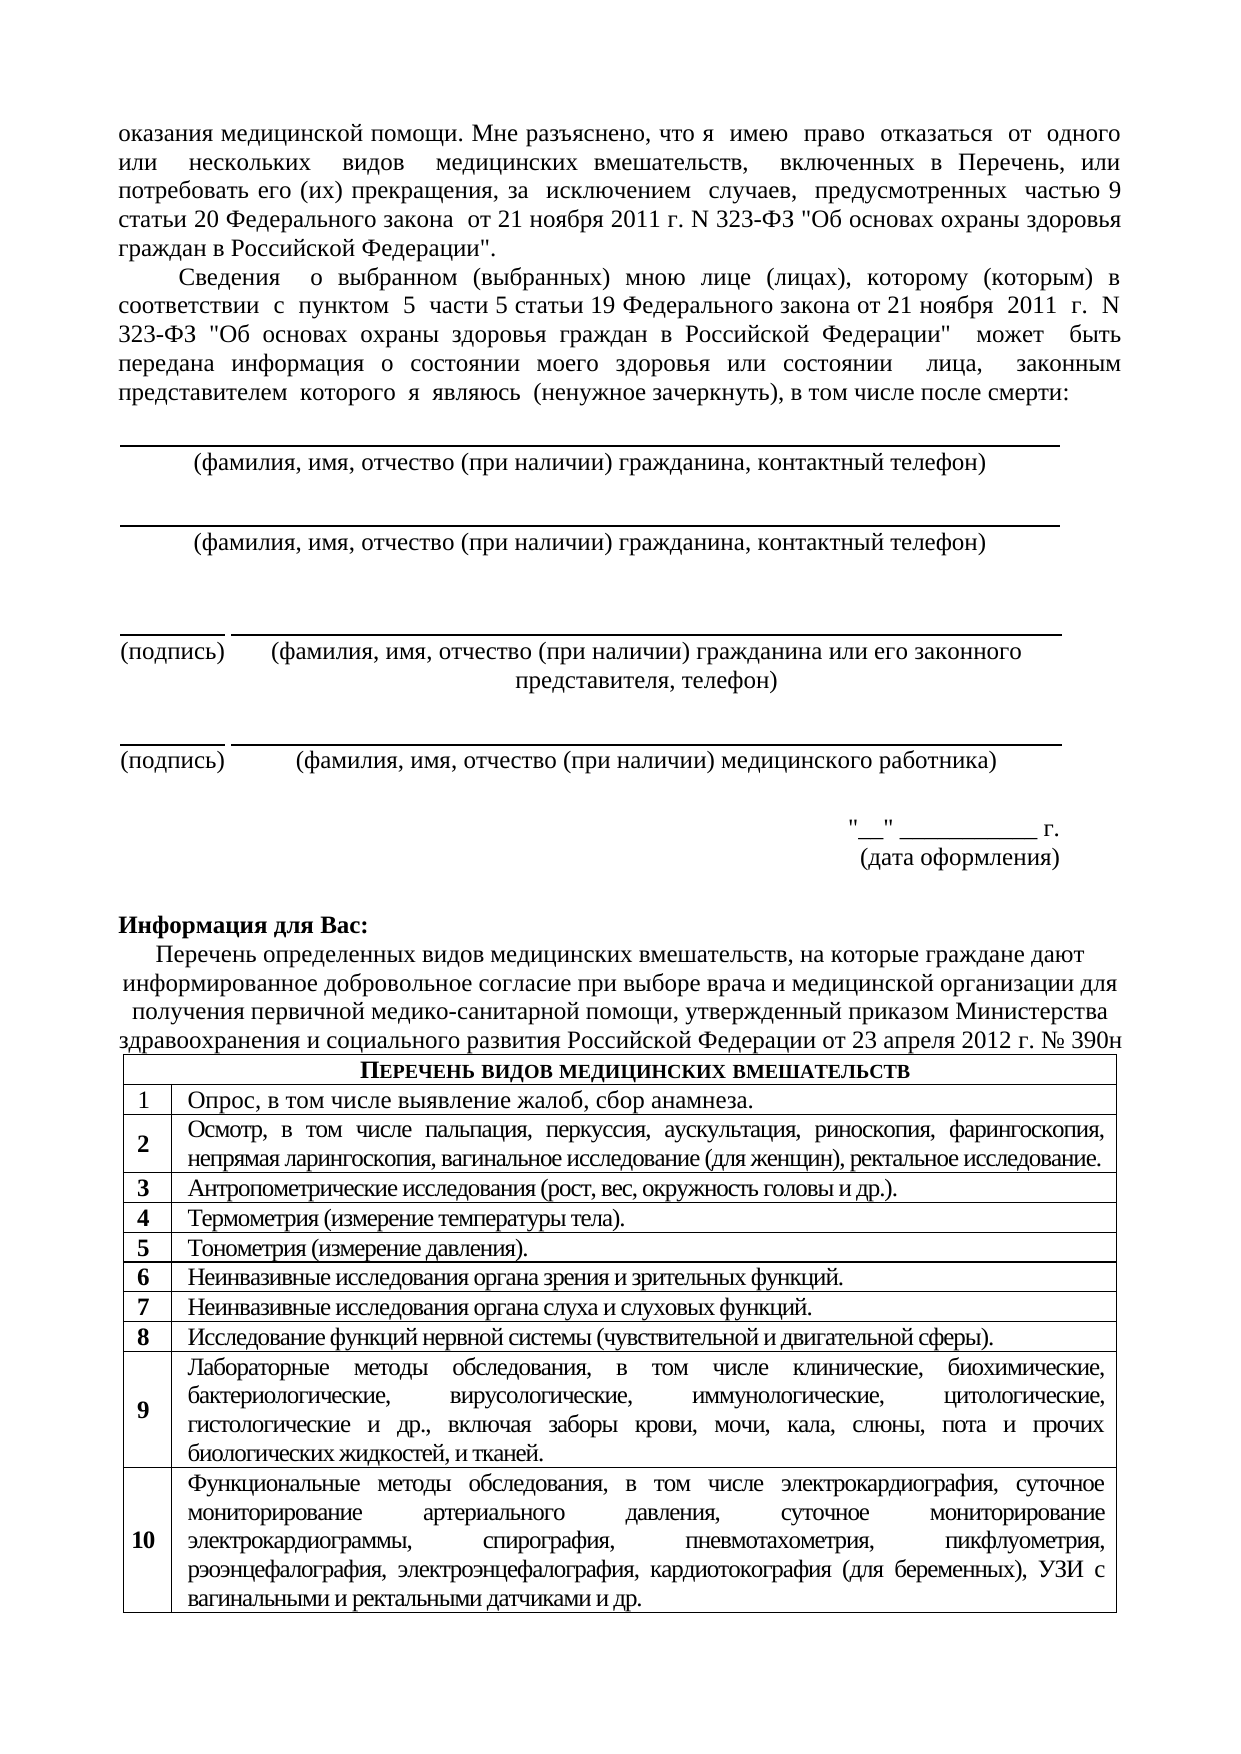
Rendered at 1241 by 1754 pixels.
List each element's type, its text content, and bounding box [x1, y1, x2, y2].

table_cell [225, 704, 231, 743]
table_cell [231, 704, 1062, 743]
table_cell (подпись) [120, 636, 225, 704]
table_cell 5 [124, 1233, 171, 1261]
table_cell Функциональные методы обследования, в том числе электрокардиография, суточное мониторирование артериального давления, суточное мониторирование электрокардиограммы, спирография, пневмотахометрия, пикфлуометрия, рэоэнцефалография, электроэнцефалография, кардиотокография (для беременных), УЗИ с вагинальными и ректальными датчиками и др. [172, 1468, 1116, 1612]
table_cell 3 [124, 1173, 171, 1202]
table_cell (фамилия, имя, отчество (при наличии) гражданина, контактный телефон) [120, 527, 1060, 566]
text оказания медицинской помощи. Мне разъяснено, что я имею право отказаться от одного или нескольких видов медицинских вмешательств, включенных в Перечень, или потребовать его (их) прекращения, за исключением случаев, предусмотренных частью 9 статьи 20 Федерального закона от 21 ноября 2011 г. N 323-ФЗ "Об основах охраны здоровья граждан в Российской Федерации". [118, 118, 1122, 262]
table_cell [225, 744, 231, 785]
table_cell Термометрия (измерение температуры тела). [172, 1203, 1116, 1232]
table_cell 1 [124, 1085, 171, 1113]
table_header [120, 595, 225, 634]
table_cell Антропометрические исследования (рост, вес, окружность головы и др.). [172, 1173, 1116, 1202]
table_cell 9 [124, 1352, 171, 1467]
table_cell [120, 704, 225, 743]
table_cell 6 [124, 1263, 171, 1291]
table_cell Неинвазивные исследования органа зрения и зрительных функций. [172, 1263, 1116, 1291]
table_cell Лабораторные методы обследования, в том числе клинические, биохимические, бактериологические, вирусологические, иммунологические, цитологические, гистологические и др., включая заборы крови, мочи, кала, слюны, пота и прочих биологических жидкостей, и тканей. [172, 1352, 1116, 1467]
text Информация для Вас: [118, 910, 1122, 939]
table_header "__" ___________ г. (дата оформления) [147, 814, 1060, 881]
table_cell (фамилия, имя, отчество (при наличии) гражданина или его законного представителя, телефон) [231, 636, 1062, 704]
table_cell 4 [124, 1203, 171, 1232]
table_cell [225, 634, 231, 704]
table_cell 7 [124, 1292, 171, 1321]
text Перечень определенных видов медицинских вмешательств, на которые граждане дают информированное добровольное согласие при выборе врача и медицинской организации для получения первичной медико-санитарной помощи, утвержденный приказом Министерства здравоохранения и социального развития Российской Федерации от 23 апреля 2012 г. № 390н [118, 939, 1122, 1054]
table_cell Опрос, в том числе выявление жалоб, сбор анамнеза. [172, 1085, 1116, 1113]
table_header [120, 814, 147, 881]
table_cell [120, 486, 1060, 525]
table_cell Тонометрия (измерение давления). [172, 1233, 1116, 1261]
table_header [231, 595, 1062, 634]
table_cell Осмотр, в том числе пальпация, перкуссия, аускультация, риноскопия, фарингоскопия, непрямая ларингоскопия, вагинальное исследование (для женщин), ректальное исследование. [172, 1115, 1116, 1172]
table_cell 8 [124, 1322, 171, 1351]
table_header Перечень видов медицинских вмешательств [124, 1055, 1116, 1084]
text Сведения о выбранном (выбранных) мною лице (лицах), которому (которым) в соответствии с пунктом 5 части 5 статьи 19 Федерального закона от 21 ноября 2011 г. N 323-ФЗ "Об основах охраны здоровья граждан в Российской Федерации" может быть передана информация о состоянии моего здоровья или состоянии лица, законным представителем которого я являюсь (ненужное зачеркнуть), в том числе после смерти: [118, 262, 1122, 406]
table_cell (фамилия, имя, отчество (при наличии) медицинского работника) [231, 746, 1062, 785]
table_cell Неинвазивные исследования органа слуха и слуховых функций. [172, 1292, 1116, 1321]
table_cell (фамилия, имя, отчество (при наличии) гражданина, контактный телефон) [120, 447, 1060, 486]
table_cell 2 [124, 1115, 171, 1172]
table_cell Исследование функций нервной системы (чувствительной и двигательной сферы). [172, 1322, 1116, 1351]
table_header [225, 595, 231, 634]
table_cell 10 [124, 1468, 171, 1612]
table_header [120, 406, 1060, 445]
table_cell (подпись) [120, 746, 225, 785]
